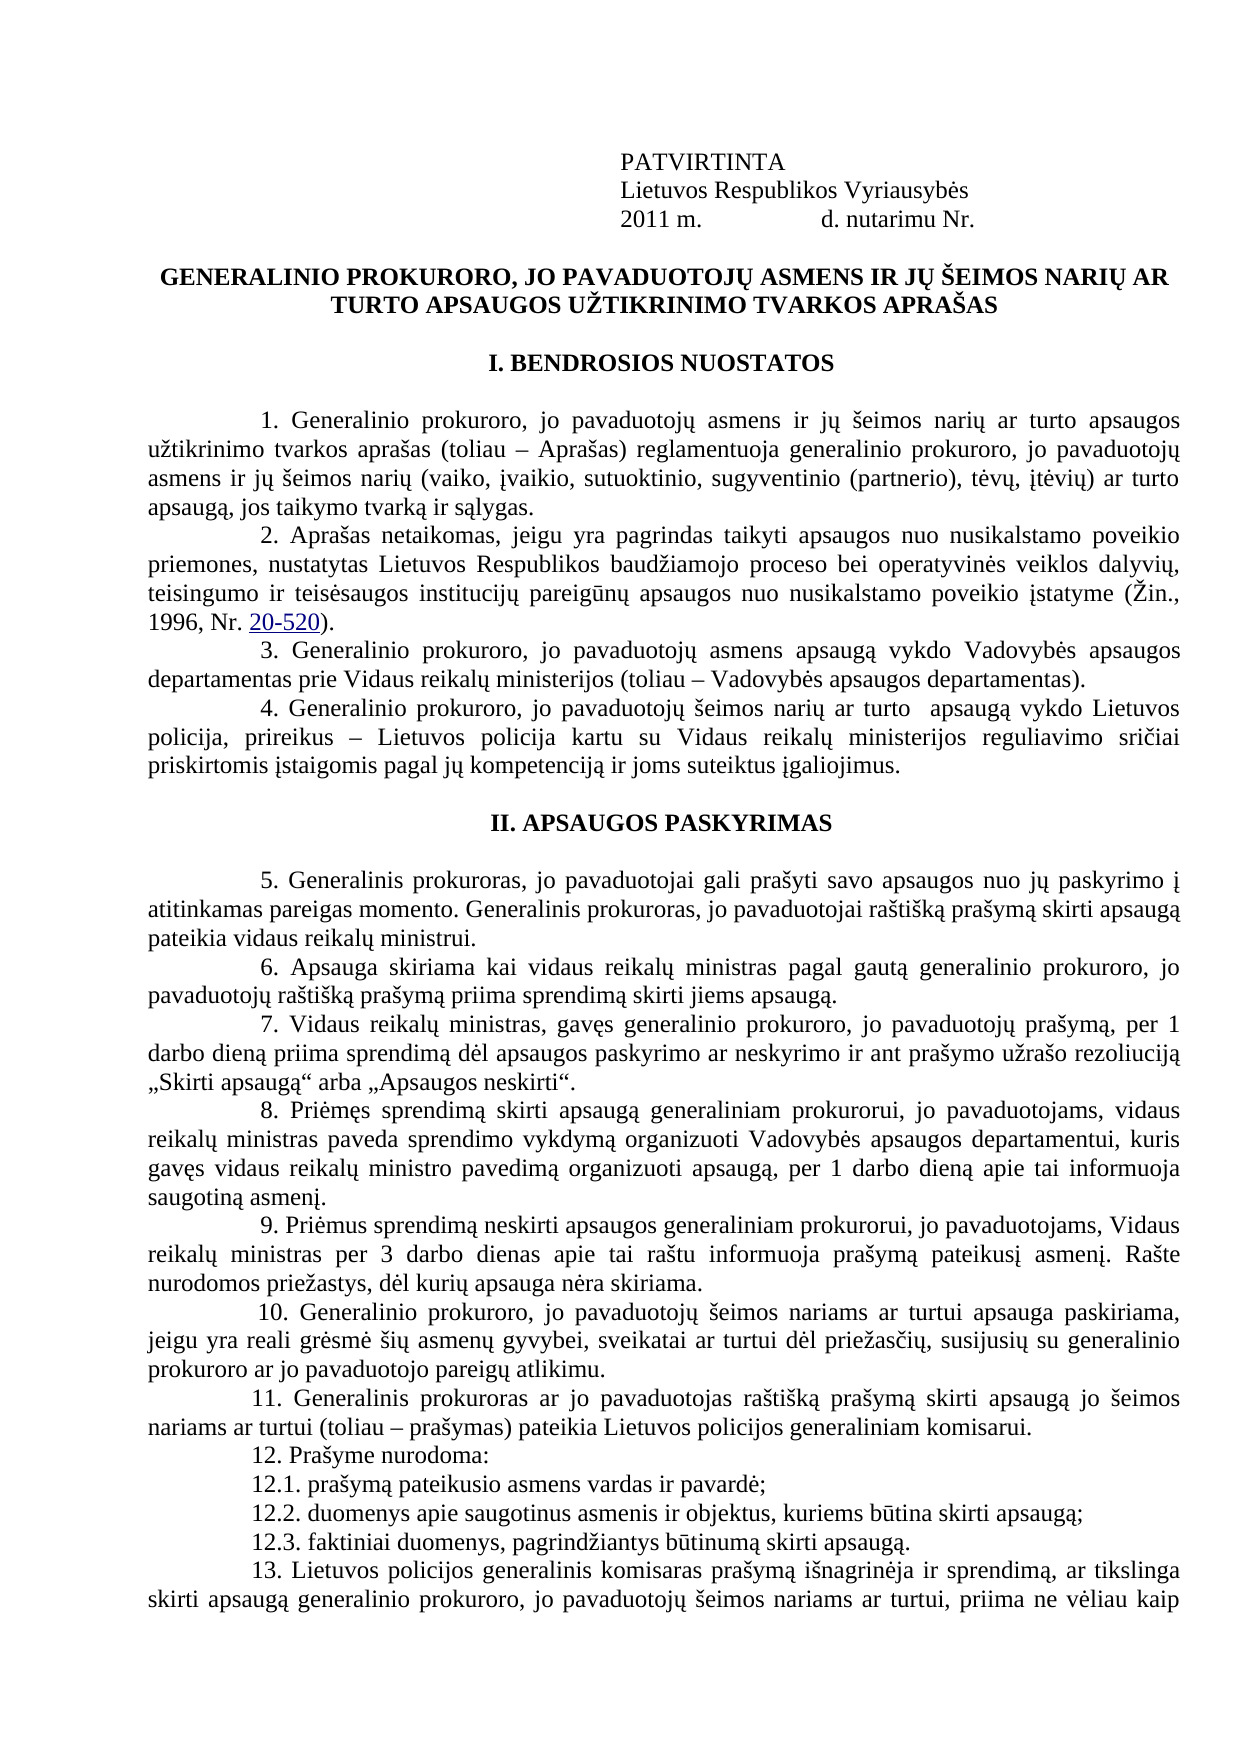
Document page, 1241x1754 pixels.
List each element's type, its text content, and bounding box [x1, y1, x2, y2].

text 11. Generalinis prokuroras ar jo pavaduotojas raštišką prašymą skirti apsaugą jo šeimos nariams ar turtui (toliau – prašymas) pateikia Lietuvos policijos generaliniam komisarui. [148, 1383, 1181, 1441]
text 10. Generalinio prokuroro, jo pavaduotojų šeimos nariams ar turtui apsauga paskiriama, jeigu yra reali grėsmė šių asmenų gyvybei, sveikatai ar turtui dėl priežasčių, susijusių su generalinio prokuroro ar jo pavaduotojo pareigų atlikimu. [148, 1297, 1181, 1383]
text 12.3. faktiniai duomenys, pagrindžiantys būtinumą skirti apsaugą. [148, 1527, 1181, 1556]
text 2. Aprašas netaikomas, jeigu yra pagrindas taikyti apsaugos nuo nusikalstamo poveikio priemones, nustatytas Lietuvos Respublikos baudžiamojo proceso bei operatyvinės veiklos dalyvių, teisingumo ir teisėsaugos institucijų pareigūnų apsaugos nuo nusikalstamo poveikio įstatyme (Žin., 1996, Nr. 20-520). [148, 521, 1181, 636]
text 8. Priėmęs sprendimą skirti apsaugą generaliniam prokurorui, jo pavaduotojams, vidaus reikalų ministras paveda sprendimo vykdymą organizuoti Vadovybės apsaugos departamentui, kuris gavęs vidaus reikalų ministro pavedimą organizuoti apsaugą, per 1 darbo dieną apie tai informuoja saugotiną asmenį. [148, 1096, 1181, 1211]
text GENERALINIO PROKURORO, JO PAVADUOTOJŲ ASMENS IR JŲ ŠEIMOS NARIŲ AR TURTO APSAUGOS UŽTIKRINIMO TVARKOS APRAŠAS [148, 262, 1181, 319]
text 4. Generalinio prokuroro, jo pavaduotojų šeimos narių ar turto apsaugą vykdo Lietuvos policija, prireikus – Lietuvos policija kartu su Vidaus reikalų ministerijos reguliavimo sričiai priskirtomis įstaigomis pagal jų kompetenciją ir joms suteiktus įgaliojimus. [148, 693, 1181, 779]
text Patvirtinta [620, 147, 1181, 176]
text 9. Priėmus sprendimą neskirti apsaugos generaliniam prokurorui, jo pavaduotojams, Vidaus reikalų ministras per 3 darbo dienas apie tai raštu informuoja prašymą pateikusį asmenį. Rašte nurodomos priežastys, dėl kurių apsauga nėra skiriama. [148, 1211, 1181, 1297]
text 3. Generalinio prokuroro, jo pavaduotojų asmens apsaugą vykdo Vadovybės apsaugos departamentas prie Vidaus reikalų ministerijos (toliau – Vadovybės apsaugos departamentas). [148, 636, 1181, 693]
text 1. Generalinio prokuroro, jo pavaduotojų asmens ir jų šeimos narių ar turto apsaugos užtikrinimo tvarkos aprašas (toliau – Aprašas) reglamentuoja generalinio prokuroro, jo pavaduotojų asmens ir jų šeimos narių (vaiko, įvaikio, sutuoktinio, sugyventinio (partnerio), tėvų, įtėvių) ar turto apsaugą, jos taikymo tvarką ir sąlygas. [148, 406, 1181, 521]
text II. apsaugos Paskyrimas [148, 808, 1181, 837]
text Lietuvos Respublikos Vyriausybės 2011 m. d. nutarimu Nr. [620, 176, 1181, 233]
text 7. Vidaus reikalų ministras, gavęs generalinio prokuroro, jo pavaduotojų prašymą, per 1 darbo dieną priima sprendimą dėl apsaugos paskyrimo ar neskyrimo ir ant prašymo užrašo rezoliuciją „Skirti apsaugą“ arba „Apsaugos neskirti“. [148, 1009, 1181, 1096]
text 13. Lietuvos policijos generalinis komisaras prašymą išnagrinėja ir sprendimą, ar tikslinga skirti apsaugą generalinio prokuroro, jo pavaduotojų šeimos nariams ar turtui, priima ne vėliau kaip [148, 1556, 1181, 1613]
text 12. Prašyme nurodoma: [148, 1441, 1181, 1469]
text 12.1. prašymą pateikusio asmens vardas ir pavardė; [148, 1469, 1181, 1498]
text I. BENDROSIOS NUOSTATOS [148, 348, 1181, 377]
text 12.2. duomenys apie saugotinus asmenis ir objektus, kuriems būtina skirti apsaugą; [148, 1498, 1181, 1527]
text 6. Apsauga skiriama kai vidaus reikalų ministras pagal gautą generalinio prokuroro, jo pavaduotojų raštišką prašymą priima sprendimą skirti jiems apsaugą. [148, 952, 1181, 1009]
text 5. Generalinis prokuroras, jo pavaduotojai gali prašyti savo apsaugos nuo jų paskyrimo į atitinkamas pareigas momento. Generalinis prokuroras, jo pavaduotojai raštišką prašymą skirti apsaugą pateikia vidaus reikalų ministrui. [148, 866, 1181, 952]
